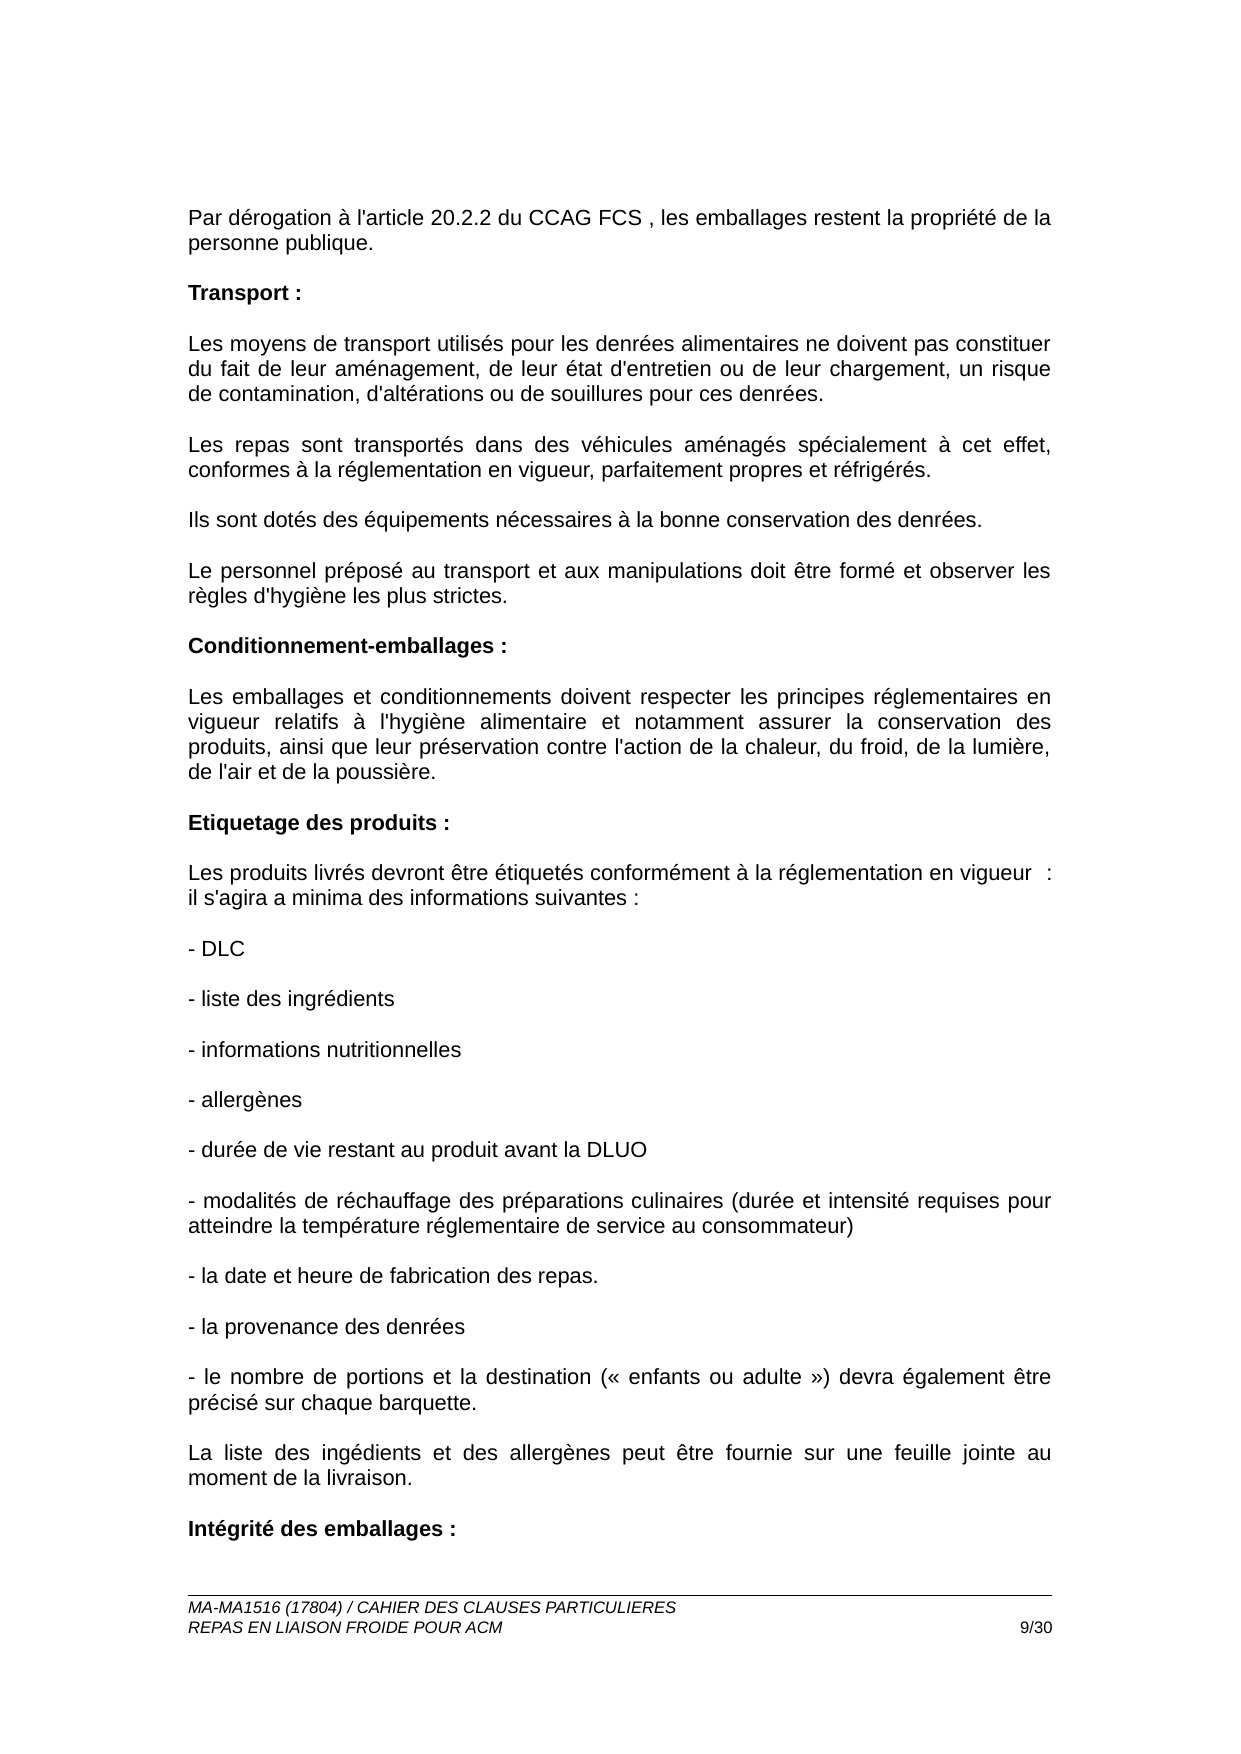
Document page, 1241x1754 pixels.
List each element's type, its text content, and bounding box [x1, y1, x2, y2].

text Les repas sont transportés dans des véhicules aménagés spécialement à cet effet, conformes à la réglementation en vigueur, parfaitement propres et réfrigérés. [188, 431, 1052, 482]
text - la date et heure de fabrication des repas. [188, 1263, 1052, 1288]
text - DLC [188, 936, 1052, 961]
text Le personnel préposé au transport et aux manipulations doit être formé et observer les règles d'hygiène les plus strictes. [188, 557, 1052, 608]
text - informations nutritionnelles [188, 1036, 1052, 1062]
text Conditionnement-emballages : [188, 633, 1052, 658]
text Les produits livrés devront être étiquetés conformément à la réglementation en vigueur : il s'agira a minima des informations suivantes : [188, 860, 1052, 910]
text - allergènes [188, 1087, 1052, 1112]
text Les moyens de transport utilisés pour les denrées alimentaires ne doivent pas constituer du fait de leur aménagement, de leur état d'entretien ou de leur chargement, un risque de contamination, d'altérations ou de souillures pour ces denrées. [188, 331, 1052, 406]
text - le nombre de portions et la destination (« enfants ou adulte ») devra également être précisé sur chaque barquette. [188, 1364, 1052, 1414]
text - modalités de réchauffage des préparations culinaires (durée et intensité requises pour atteindre la température réglementaire de service au consommateur) [188, 1188, 1052, 1238]
text - liste des ingrédients [188, 986, 1052, 1011]
text Les emballages et conditionnements doivent respecter les principes réglementaires en vigueur relatifs à l'hygiène alimentaire et notamment assurer la conservation des produits, ainsi que leur préservation contre l'action de la chaleur, du froid, de la lumière, de l'air et de la poussière. [188, 683, 1052, 784]
text - la provenance des denrées [188, 1314, 1052, 1339]
text Par dérogation à l'article 20.2.2 du CCAG FCS , les emballages restent la propriété de la personne publique. [188, 204, 1052, 255]
text Ils sont dotés des équipements nécessaires à la bonne conservation des denrées. [188, 507, 1052, 532]
text Intégrité des emballages : [188, 1515, 1052, 1541]
text - durée de vie restant au produit avant la DLUO [188, 1137, 1052, 1162]
text La liste des ingédients et des allergènes peut être fournie sur une feuille jointe au moment de la livraison. [188, 1440, 1052, 1490]
text Transport : [188, 280, 1052, 305]
text Etiquetage des produits : [188, 809, 1052, 835]
